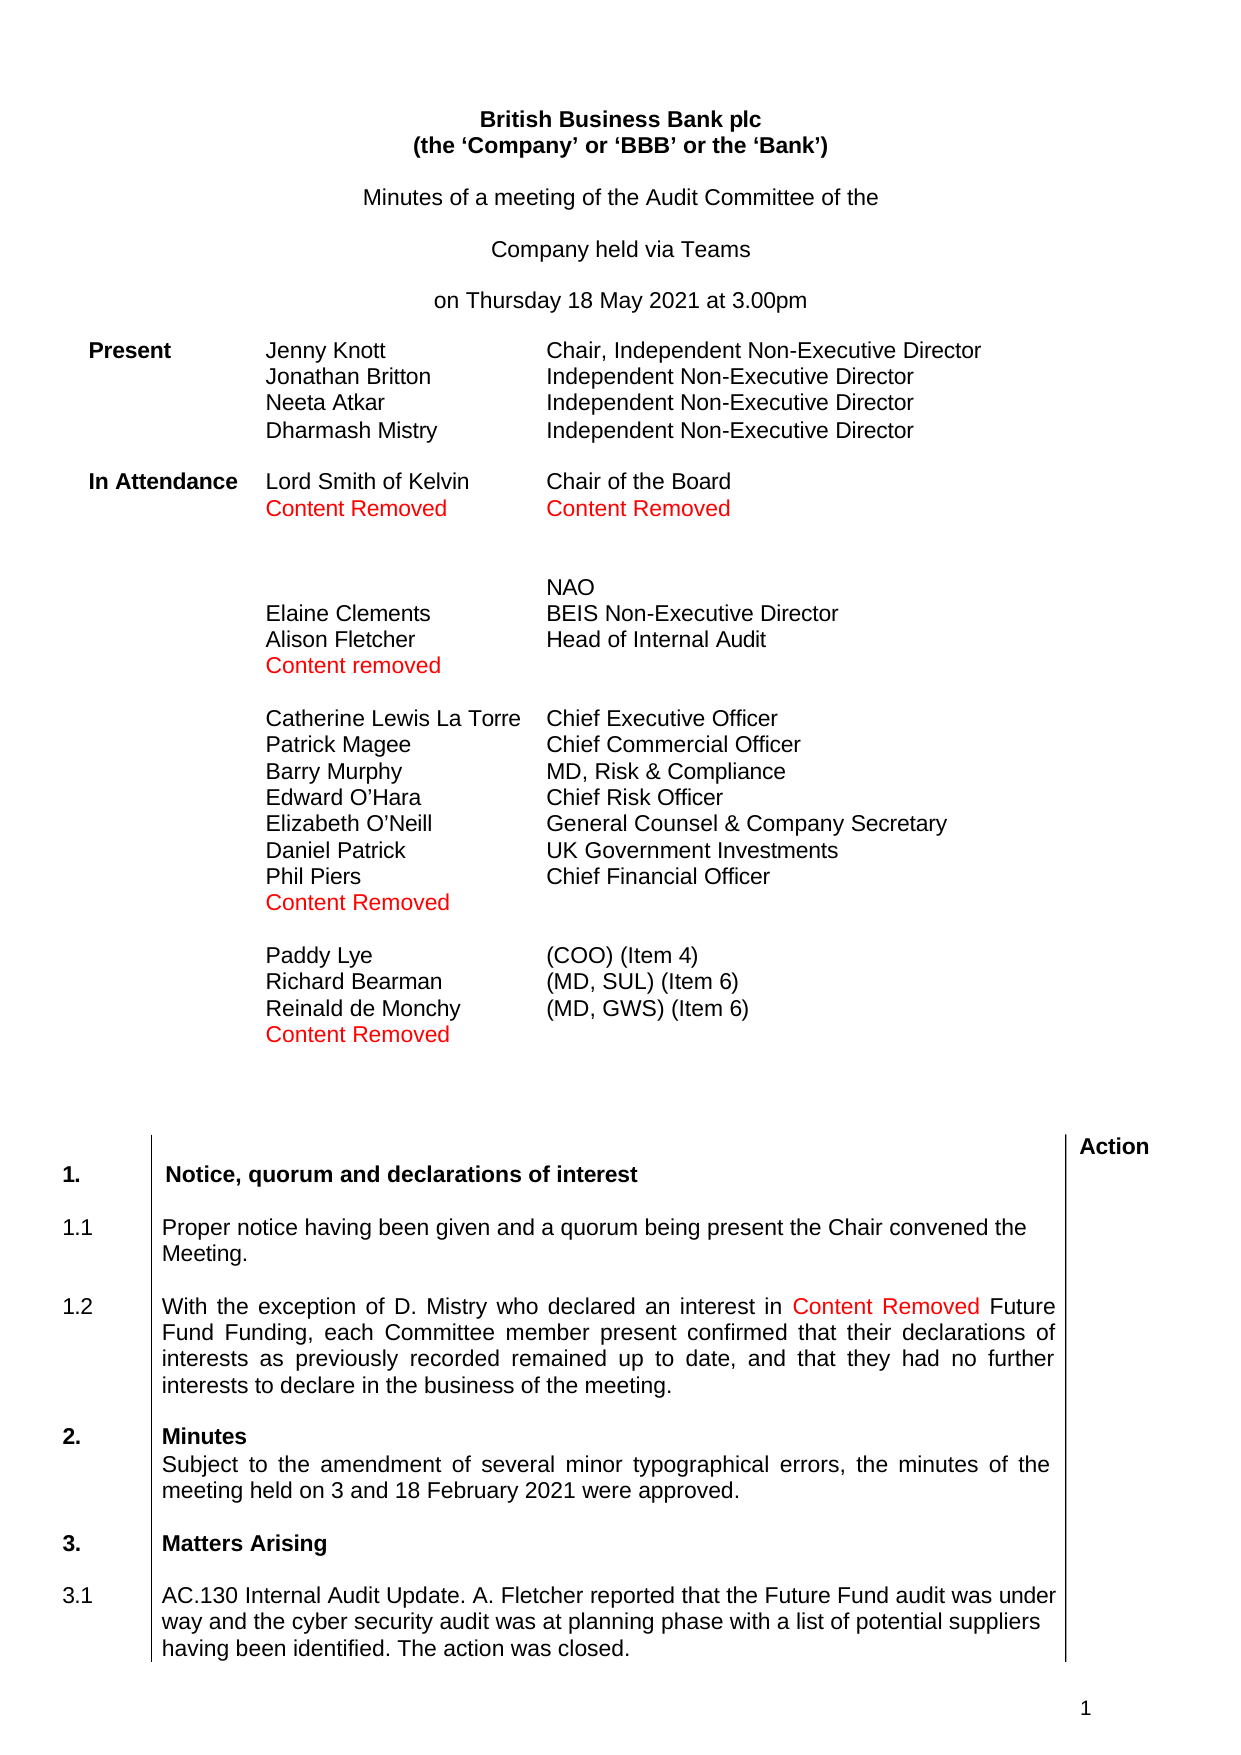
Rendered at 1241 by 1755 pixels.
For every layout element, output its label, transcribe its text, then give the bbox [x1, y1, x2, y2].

table_cell BEIS Non-Executive Director [533, 602, 987, 628]
table_cell Chief Risk Officer [533, 786, 987, 812]
table_cell NAO [533, 576, 987, 602]
text British Business Bank plc [311, 107, 931, 133]
table_header [57, 1135, 151, 1161]
table_header Chair, Independent Non-Executive Director [533, 339, 987, 365]
table_cell [83, 1023, 252, 1049]
table_cell Neeta Atkar [253, 391, 533, 418]
table_cell Chief Commercial Officer [533, 734, 987, 760]
table_cell Content removed [253, 655, 987, 707]
table_cell Daniel Patrick [253, 839, 533, 865]
table_cell Lord Smith of Kelvin [253, 457, 533, 497]
table_header [152, 1135, 1065, 1161]
table_cell [83, 944, 252, 970]
table_cell [83, 628, 252, 654]
table_cell Independent Non-Executive Director [533, 418, 987, 457]
table_cell Chief Executive Officer [533, 707, 987, 733]
table_cell [1067, 1451, 1154, 1517]
table_cell [83, 918, 252, 944]
table_cell [83, 734, 252, 760]
text (the ‘Company’ or ‘BBB’ or the ‘Bank’) [311, 133, 930, 159]
text Minutes of a meeting of the Audit Committee of the Company held via Teams [311, 184, 930, 262]
table_cell [83, 549, 252, 576]
table_cell [1067, 1570, 1154, 1662]
table_cell [1067, 1201, 1154, 1280]
table_cell [83, 865, 252, 891]
table_cell UK Government Investments [533, 839, 987, 865]
table_cell Subject to the amendment of several minor typographical errors, the minutes of the meeting held on 3 and 18 February 2021 were approved. [152, 1451, 1065, 1517]
table_cell Content Removed [533, 497, 987, 576]
table_cell Jonathan Britton [253, 365, 533, 391]
table_cell Richard Bearman [253, 970, 533, 997]
table_cell [83, 813, 252, 839]
table_cell Elizabeth O’Neill [253, 813, 533, 839]
table_cell Independent Non-Executive Director [533, 391, 987, 418]
table_cell Content Removed [253, 1023, 987, 1049]
table_cell Dharmash Mistry [253, 418, 533, 457]
table_cell Phil Piers [253, 865, 533, 891]
table_cell MD, Risk & Compliance [533, 760, 987, 786]
table_cell [83, 576, 252, 602]
table_cell (MD, GWS) (Item 6) [533, 997, 987, 1023]
table_cell [83, 786, 252, 812]
table_cell Proper notice having been given and a quorum being present the Chair convened the Meeting. [152, 1201, 1065, 1280]
table_cell Independent Non-Executive Director [533, 365, 987, 391]
table_cell Paddy Lye [253, 944, 533, 970]
table_header Present [83, 339, 252, 365]
table_cell [83, 602, 252, 628]
table_header Jenny Knott [253, 339, 533, 365]
text on Thursday 18 May 2021 at 3.00pm [311, 287, 930, 313]
table_cell With the exception of D. Mistry who declared an interest in Content Removed Future Fund Funding, each Committee member present confirmed that their declarations of interests as previously recorded remained up to date, and that they had no further interests to declare in the business of the meeting. [152, 1280, 1065, 1412]
table_cell [83, 681, 252, 707]
table_cell Minutes [152, 1412, 1065, 1451]
table_cell Chief Financial Officer [533, 865, 987, 891]
table_cell Edward O’Hara [253, 786, 533, 812]
table_cell Barry Murphy [253, 760, 533, 786]
table_cell [83, 997, 252, 1023]
table_cell [83, 365, 252, 391]
table_cell Catherine Lewis La Torre [253, 707, 533, 733]
table_cell Chair of the Board [533, 457, 987, 497]
table_cell 2. [57, 1412, 151, 1451]
table_cell [1067, 1161, 1154, 1201]
table_cell Patrick Magee [253, 734, 533, 760]
table_cell (COO) (Item 4) [533, 944, 987, 970]
table_cell In Attendance [83, 457, 252, 497]
table_cell 3.1 [57, 1570, 151, 1662]
table_cell 1.1 [57, 1201, 151, 1280]
table_cell [83, 760, 252, 786]
table_cell [83, 839, 252, 865]
table_cell [1067, 1412, 1154, 1451]
table_cell AC.130 Internal Audit Update. A. Fletcher reported that the Future Fund audit was under way and the cyber security audit was at planning phase with a list of potential suppliers having been identified. The action was closed. [152, 1570, 1065, 1662]
table_cell 3. [57, 1517, 151, 1569]
table_cell General Counsel & Company Secretary [533, 813, 987, 839]
table_cell [83, 418, 252, 457]
table_cell [1067, 1517, 1154, 1569]
table_cell [1067, 1280, 1154, 1412]
table_cell [83, 391, 252, 418]
table_cell 1. [57, 1161, 151, 1201]
table_cell Matters Arising [152, 1517, 1065, 1569]
text 1 [35, 1696, 1091, 1719]
table_cell Content Removed [253, 891, 987, 944]
table_cell [83, 970, 252, 997]
table_cell Alison Fletcher [253, 628, 533, 654]
table_cell Elaine Clements [253, 602, 533, 628]
table_header Action [1067, 1135, 1154, 1161]
table_cell [83, 497, 252, 523]
table_cell [83, 523, 252, 549]
table_cell Head of Internal Audit [533, 628, 987, 654]
table_cell [83, 707, 252, 733]
table_cell 1.2 [57, 1280, 151, 1412]
table_cell Notice, quorum and declarations of interest [152, 1161, 1065, 1201]
table_cell Reinald de Monchy [253, 997, 533, 1023]
table_cell [57, 1451, 151, 1517]
table_cell [83, 891, 252, 918]
table_cell Content Removed [253, 497, 533, 602]
table_cell (MD, SUL) (Item 6) [533, 970, 987, 997]
table_cell [83, 655, 252, 681]
